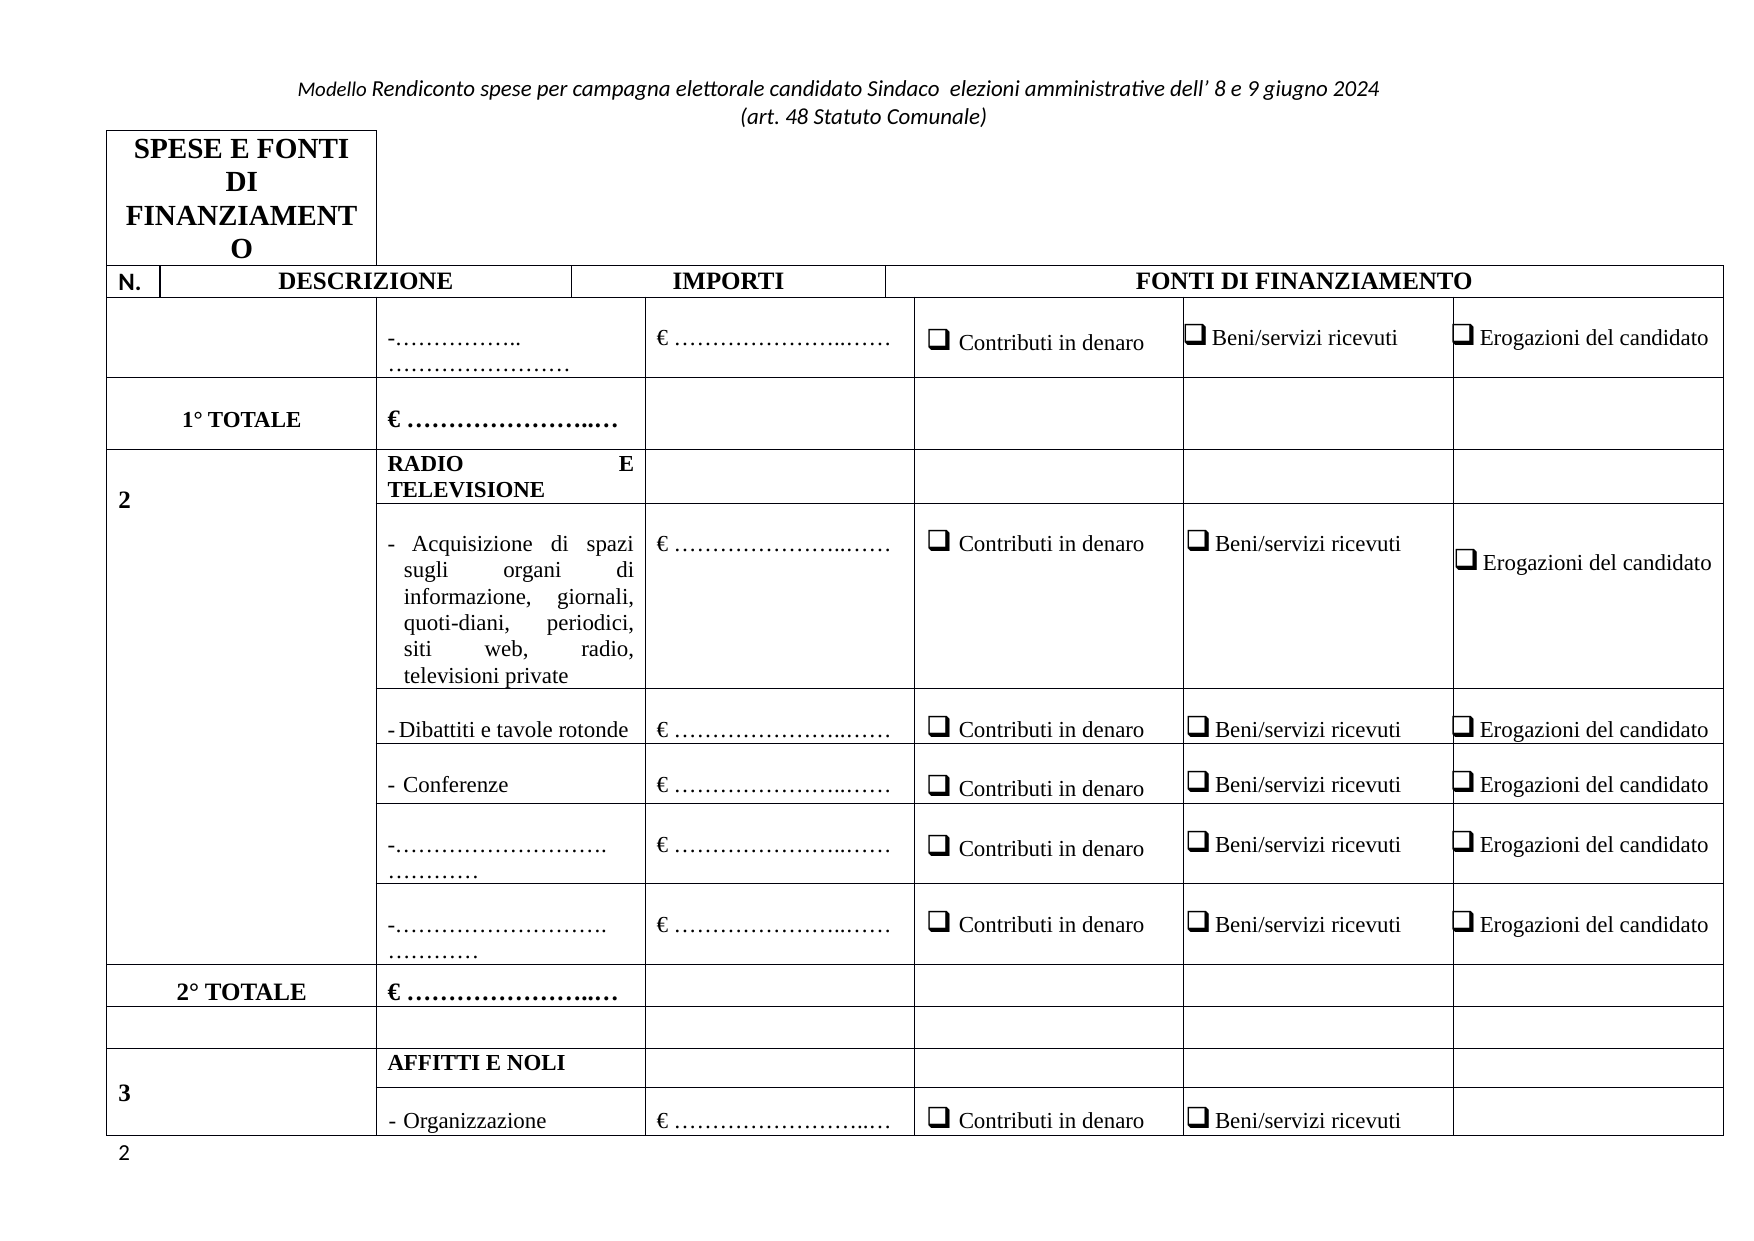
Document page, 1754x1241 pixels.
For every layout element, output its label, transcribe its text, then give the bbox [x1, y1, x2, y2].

table_cell € …………………..… [377, 378, 645, 449]
table_cell - Acquisizione di spazi sugli organi di informazione, giornali, quoti-diani, periodici, siti web, radio, televisioni private [377, 504, 645, 688]
table_cell Erogazioni del candidato [1454, 689, 1723, 743]
table_cell Beni/servizi ricevuti [1184, 884, 1453, 963]
table_cell € …………………..…… [646, 884, 914, 963]
table_cell [1184, 1049, 1453, 1087]
table_cell [646, 378, 914, 449]
table_cell Contributi in denaro [915, 298, 1183, 377]
table_cell € …………………..…… [646, 744, 914, 803]
table_cell IMPORTI [572, 266, 885, 297]
table_cell 3 [107, 1049, 376, 1135]
table_cell [377, 1007, 645, 1048]
table_cell Beni/servizi ricevuti [1184, 689, 1453, 743]
table_cell Dibattiti e tavole rotonde [377, 689, 645, 743]
table_cell Erogazioni del candidato [1454, 504, 1723, 688]
table_cell [107, 1007, 376, 1048]
table_cell [1454, 1007, 1723, 1048]
table_cell 2 [107, 450, 376, 963]
table_cell € ……………………..… [646, 1088, 914, 1135]
table_cell Beni/servizi ricevuti [1184, 1088, 1453, 1135]
table_cell € …………………..…… [646, 504, 914, 688]
table_cell [646, 965, 914, 1006]
table_cell Erogazioni del candidato [1454, 744, 1723, 803]
table_cell [1454, 450, 1723, 503]
table_cell Organizzazione [377, 1088, 645, 1135]
table_header SPESE E FONTI DI FINANZIAMENTO [107, 131, 376, 265]
table_cell Contributi in denaro [915, 504, 1183, 688]
table_cell [646, 1049, 914, 1087]
table_cell -……………………….………… [377, 884, 645, 963]
table_cell Beni/servizi ricevuti [1184, 744, 1453, 803]
table_cell [1184, 965, 1453, 1006]
table_cell Beni/servizi ricevuti [1184, 804, 1453, 883]
table_cell [1184, 450, 1453, 503]
table_cell [915, 450, 1183, 503]
table_cell Contributi in denaro [915, 689, 1183, 743]
table_cell DESCRIZIONE [161, 266, 571, 297]
table_cell € …………………..…… [646, 804, 914, 883]
table_cell [1454, 1088, 1723, 1135]
table_cell [646, 450, 914, 503]
table_cell Erogazioni del candidato [1454, 884, 1723, 963]
table_cell € …………………..…… [646, 689, 914, 743]
table_cell [1184, 1007, 1453, 1048]
table_cell [646, 1007, 914, 1048]
table_cell [1454, 1049, 1723, 1087]
table_cell [915, 965, 1183, 1006]
table_cell [1184, 378, 1453, 449]
table_cell Contributi in denaro [915, 744, 1183, 803]
table_cell Beni/servizi ricevuti [1184, 504, 1453, 688]
table_cell -……………………….………… [377, 804, 645, 883]
table_cell RADIO E TELEVISIONE [377, 450, 645, 503]
table_cell 2° TOTALE [107, 965, 376, 1006]
table_cell [1454, 965, 1723, 1006]
table_cell Conferenze [377, 744, 645, 803]
table_cell Fonti di finanziamento [886, 266, 1723, 297]
table_cell AFFITTI E NOLI [377, 1049, 645, 1087]
table_cell -……………..…………………… [377, 298, 645, 377]
table_cell Contributi in denaro [915, 884, 1183, 963]
table_cell N. [107, 266, 159, 297]
table_cell Erogazioni del candidato [1454, 804, 1723, 883]
table_cell € …………………..… [377, 965, 645, 1006]
table_cell [915, 1049, 1183, 1087]
table_cell Contributi in denaro [915, 1088, 1183, 1135]
table_cell [915, 378, 1183, 449]
table_cell [915, 1007, 1183, 1048]
table_cell € …………………..…… [646, 298, 914, 377]
table_cell Contributi in denaro [915, 804, 1183, 883]
table_cell Erogazioni del candidato [1454, 298, 1723, 377]
table_cell [1454, 378, 1723, 449]
table_cell Beni/servizi ricevuti [1184, 298, 1453, 377]
table_cell [107, 298, 376, 377]
table_cell 1° TOTALE [107, 378, 376, 449]
